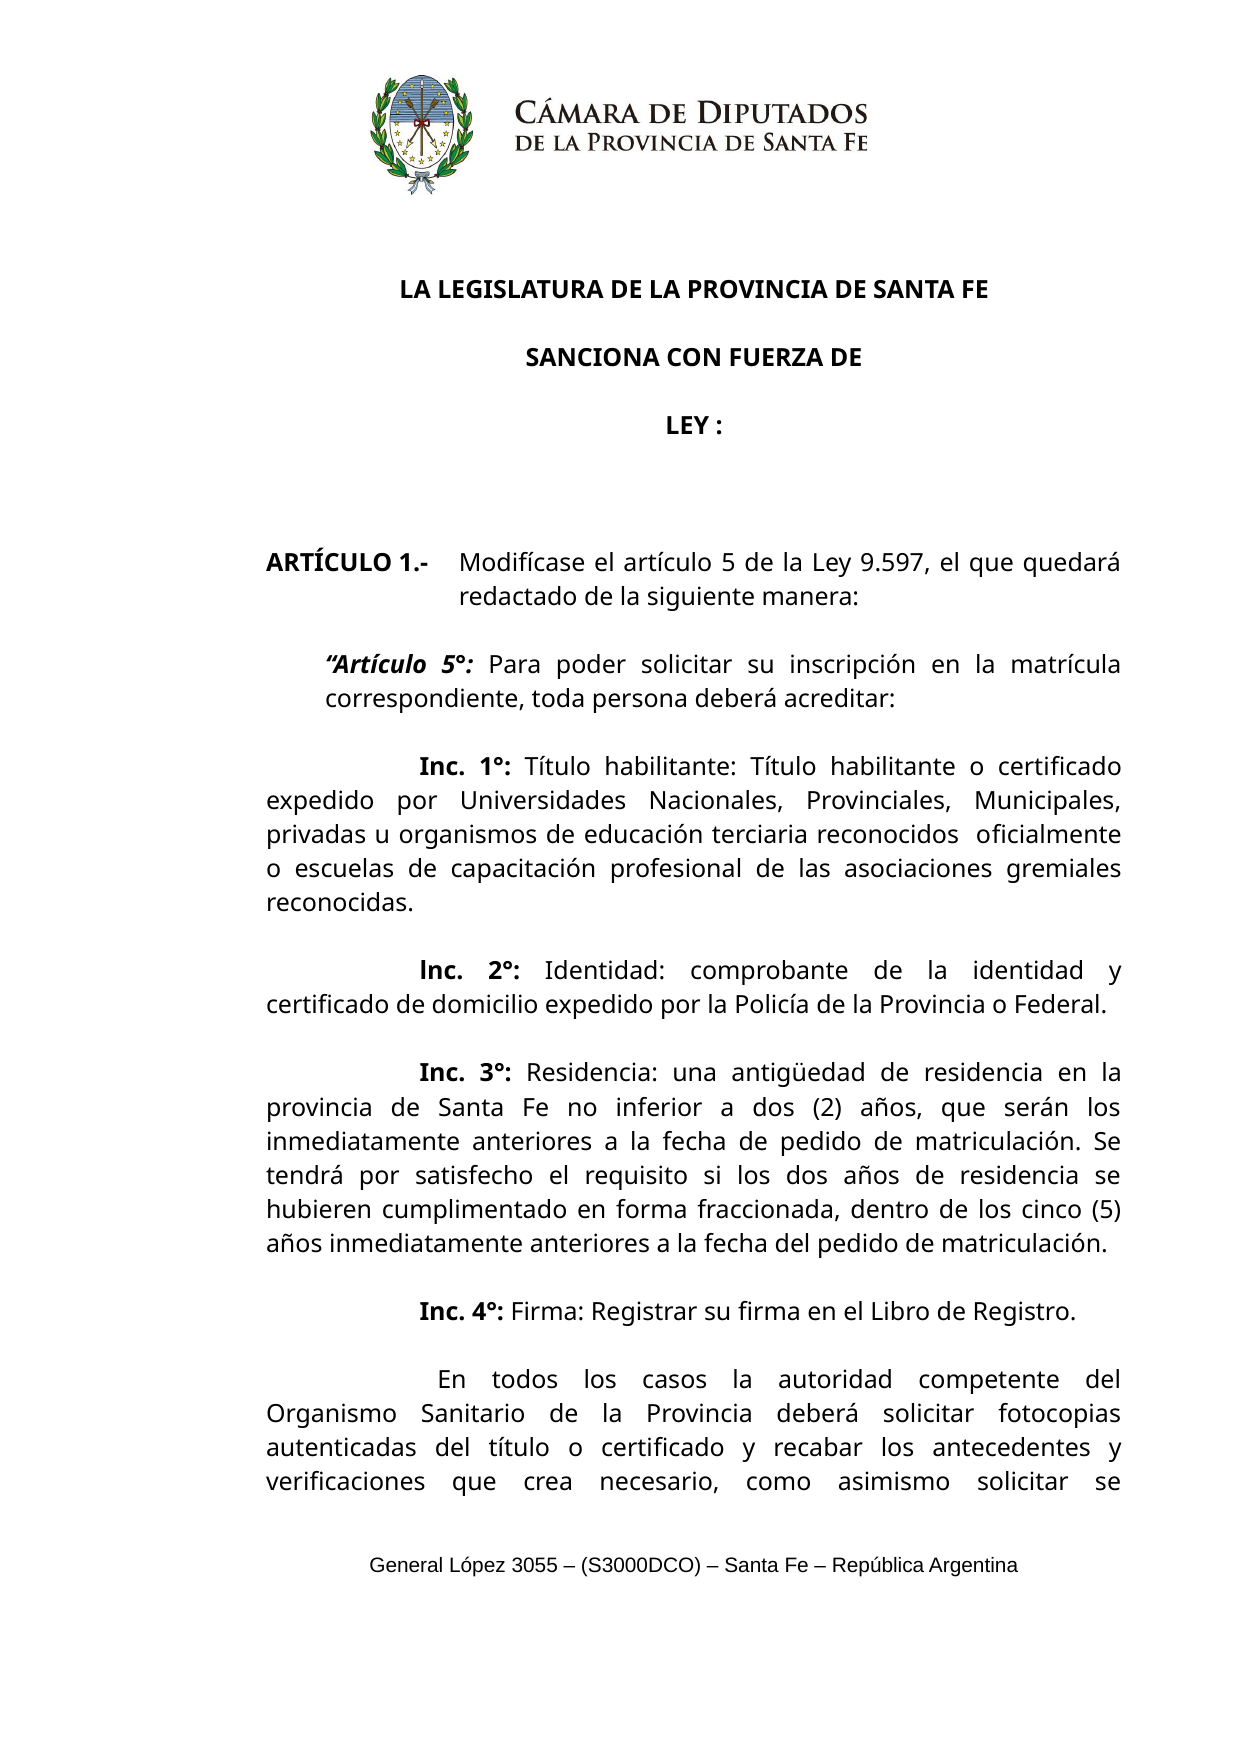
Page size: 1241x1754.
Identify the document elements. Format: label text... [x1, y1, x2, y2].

text lnc. 2°: Identidad: comprobante de la identidad y certiﬁcado de domicilio expedido por la Policía de la Provincia o Federal. [266, 953, 1122, 1021]
text Inc. 1°: Título habilitante: Título habilitante o certiﬁcado expedido por Universidades Nacionales, Provinciales, Municipales, privadas u organismos de educación terciaria reconocidos oﬁcialmente o escuelas de capacitación profesional de las asociaciones gremiales reconocidas. [266, 748, 1122, 919]
table_header ARTÍCULO 1.- [266, 544, 458, 594]
picture [370, 75, 868, 199]
text Inc. 3°: Residencia: una antigüedad de residencia en la provincia de Santa Fe no inferior a dos (2) años, que serán los inmediatamente anteriores a la fecha de pedido de matriculación. Se tendrá por satisfecho el requisito si los dos años de residencia se hubieren cumplimentado en forma fraccionada, dentro de los cinco (5) años inmediatamente anteriores a la fecha del pedido de matriculación. [266, 1055, 1122, 1259]
text SANCIONA CON FUERZA DE [266, 340, 1122, 374]
text En todos los casos la autoridad competente del Organismo Sanitario de la Provincia deberá solicitar fotocopias autenticadas del título o certiﬁcado y recabar los antecedentes y verificaciones que crea necesario, como asimismo solicitar se [266, 1362, 1122, 1498]
text Modifícase el artículo 5 de la Ley 9.597, el que quedará redactado de la siguiente manera: [266, 544, 1122, 612]
text “Artículo 5°: Para poder solicitar su inscripción en la matrícula correspondiente, toda persona deberá acreditar: [325, 646, 1122, 714]
text Inc. 4°: Firma: Registrar su ﬁrma en el Libro de Registro. [266, 1293, 1122, 1328]
text LEY : [266, 408, 1122, 442]
text LA LEGISLATURA DE LA PROVINCIA DE SANTA FE [266, 272, 1122, 306]
